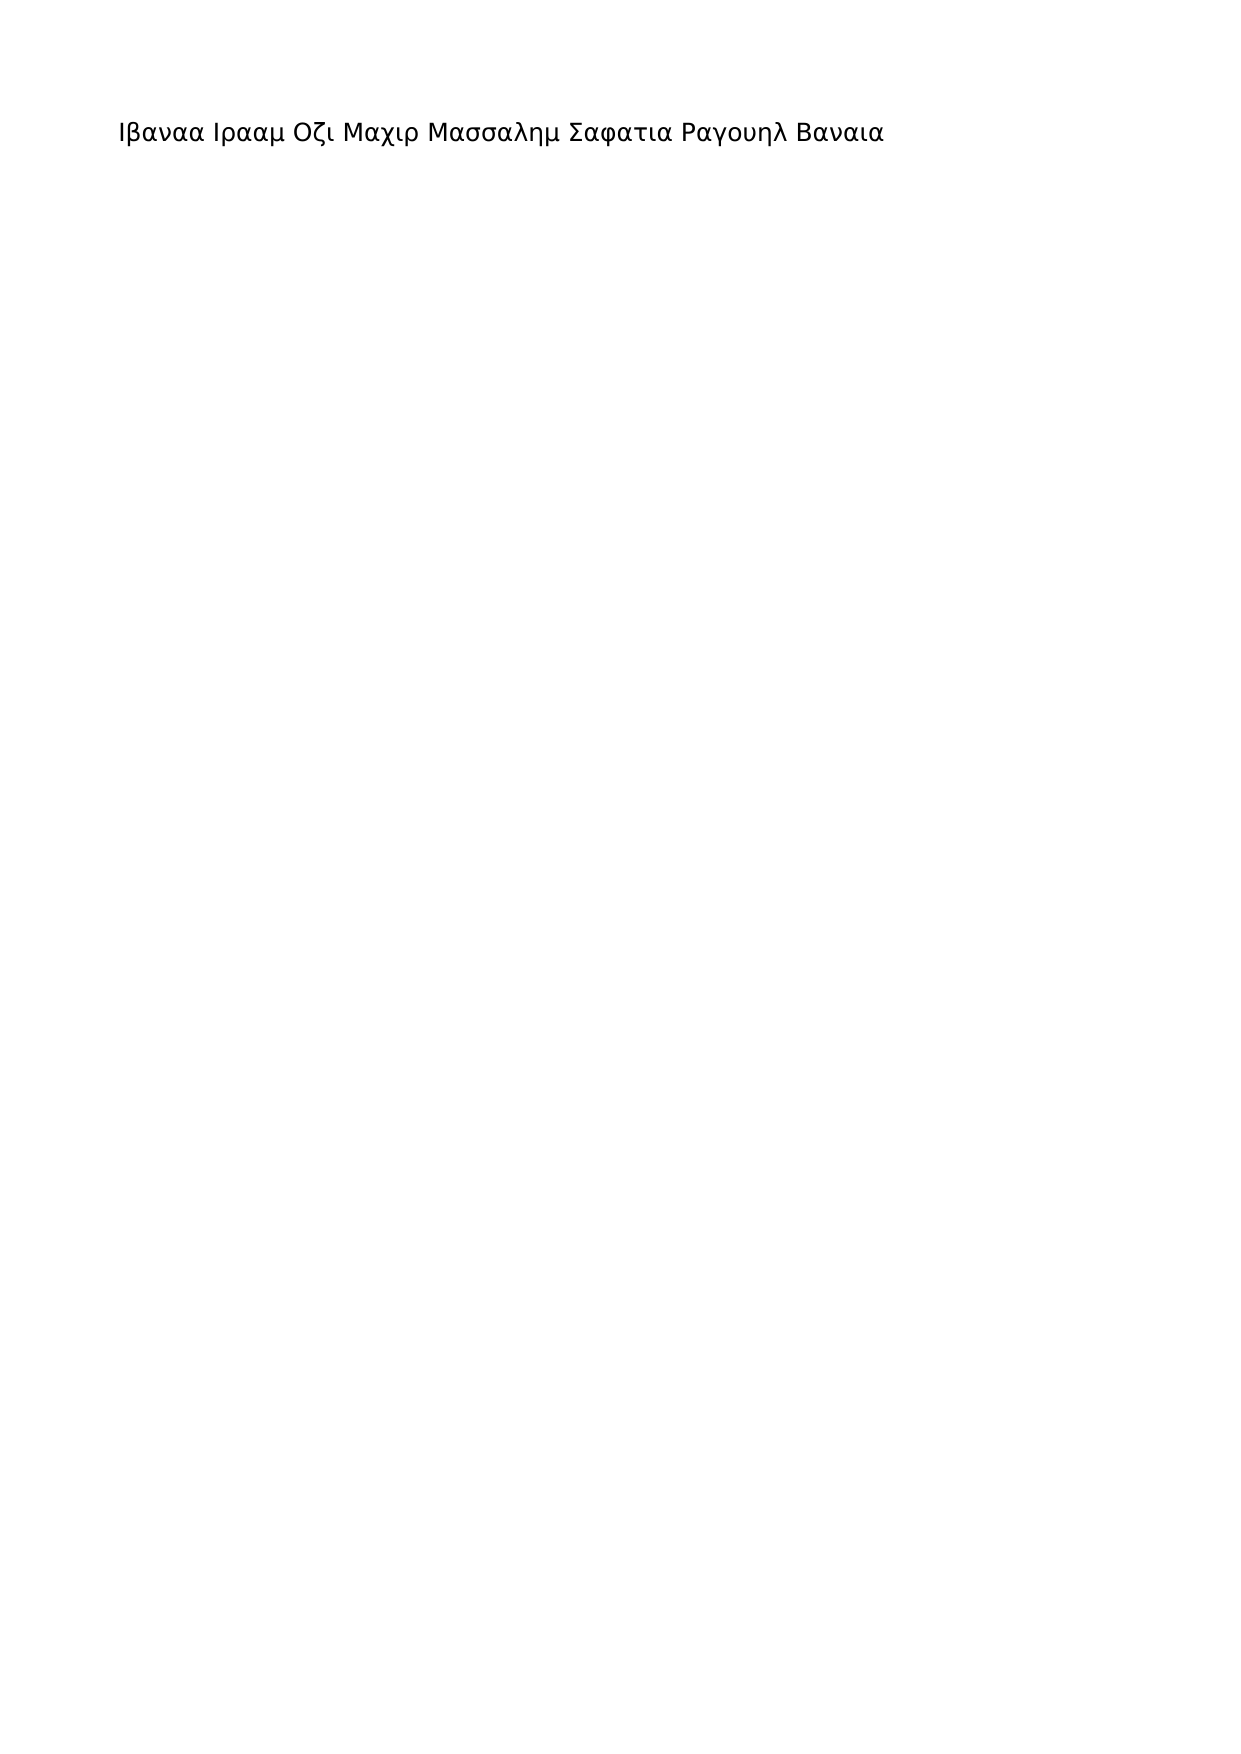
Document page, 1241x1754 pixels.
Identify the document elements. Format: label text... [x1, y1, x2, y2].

text Ιβαναα Ιρααμ Οζι Μαχιρ Μασσαλημ Σαφατια Ραγουηλ Βαναια [118, 118, 1122, 147]
